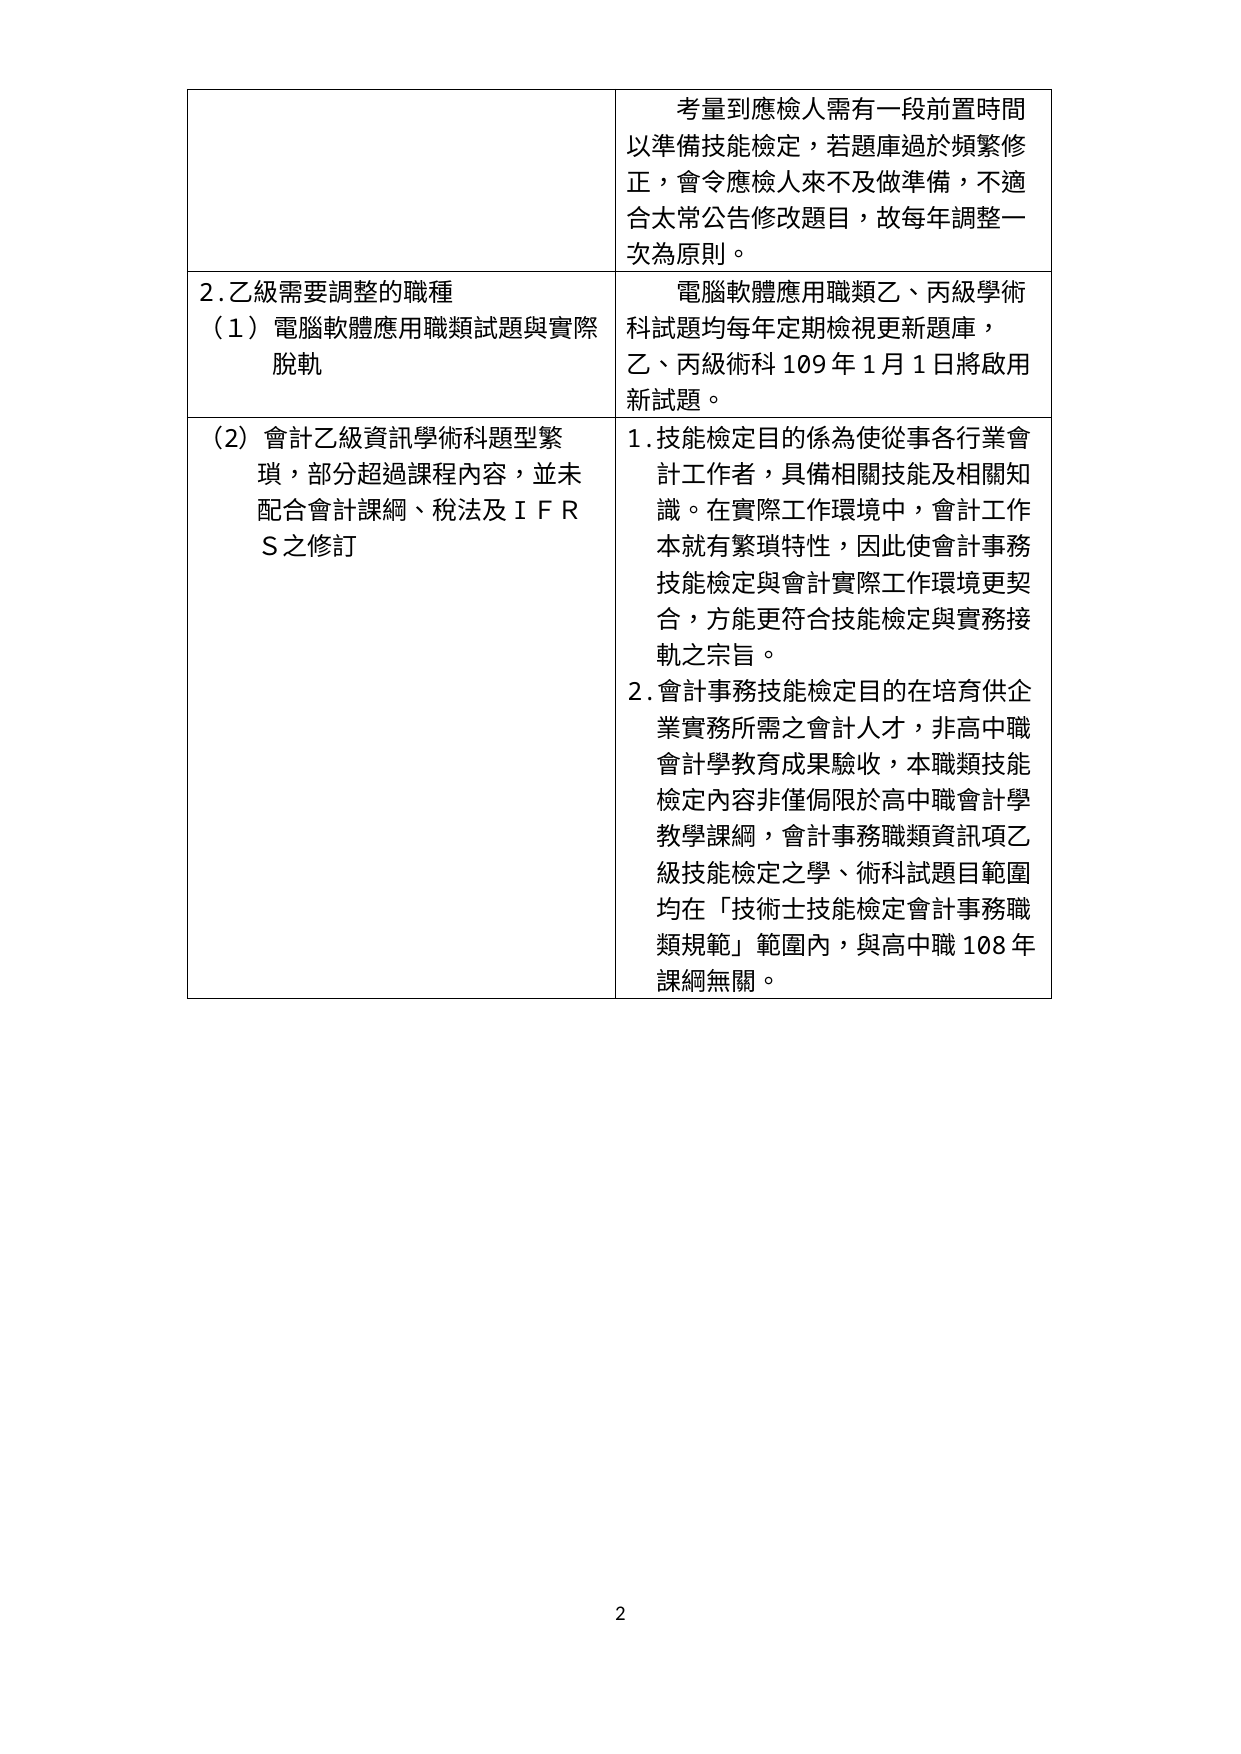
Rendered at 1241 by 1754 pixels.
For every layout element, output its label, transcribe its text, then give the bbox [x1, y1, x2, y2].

table_cell 1.技能檢定目的係為使從事各行業會計工作者，具備相關技能及相關知識。在實際工作環境中，會計工作本就有繁瑣特性，因此使會計事務技能檢定與會計實際工作環境更契合，方能更符合技能檢定與實務接軌之宗旨。 2.會計事務技能檢定目的在培育供企業實務所需之會計人才，非高中職會計學教育成果驗收，本職類技能檢定內容非僅侷限於高中職會計學教學課綱，會計事務職類資訊項乙級技能檢定之學、術科試題目範圍均在「技術士技能檢定會計事務職類規範」範圍內，與高中職108年課綱無關。 [616, 418, 1051, 998]
table_cell 電腦軟體應用職類乙、丙級學術科試題均每年定期檢視更新題庫，乙、丙級術科109年1月1日將啟用新試題。 [616, 272, 1051, 417]
table_cell [188, 90, 615, 271]
table_cell （2）會計乙級資訊學術科題型繁瑣，部分超過課程內容，並未配合會計課綱、稅法及IＦＲＳ之修訂 [188, 418, 615, 998]
table_cell 2.乙級需要調整的職種 （１）電腦軟體應用職類試題與實際脫軌 [188, 272, 615, 417]
table_cell 考量到應檢人需有一段前置時間以準備技能檢定，若題庫過於頻繁修正，會令應檢人來不及做準備，不適合太常公告修改題目，故每年調整一次為原則。 [616, 90, 1051, 271]
